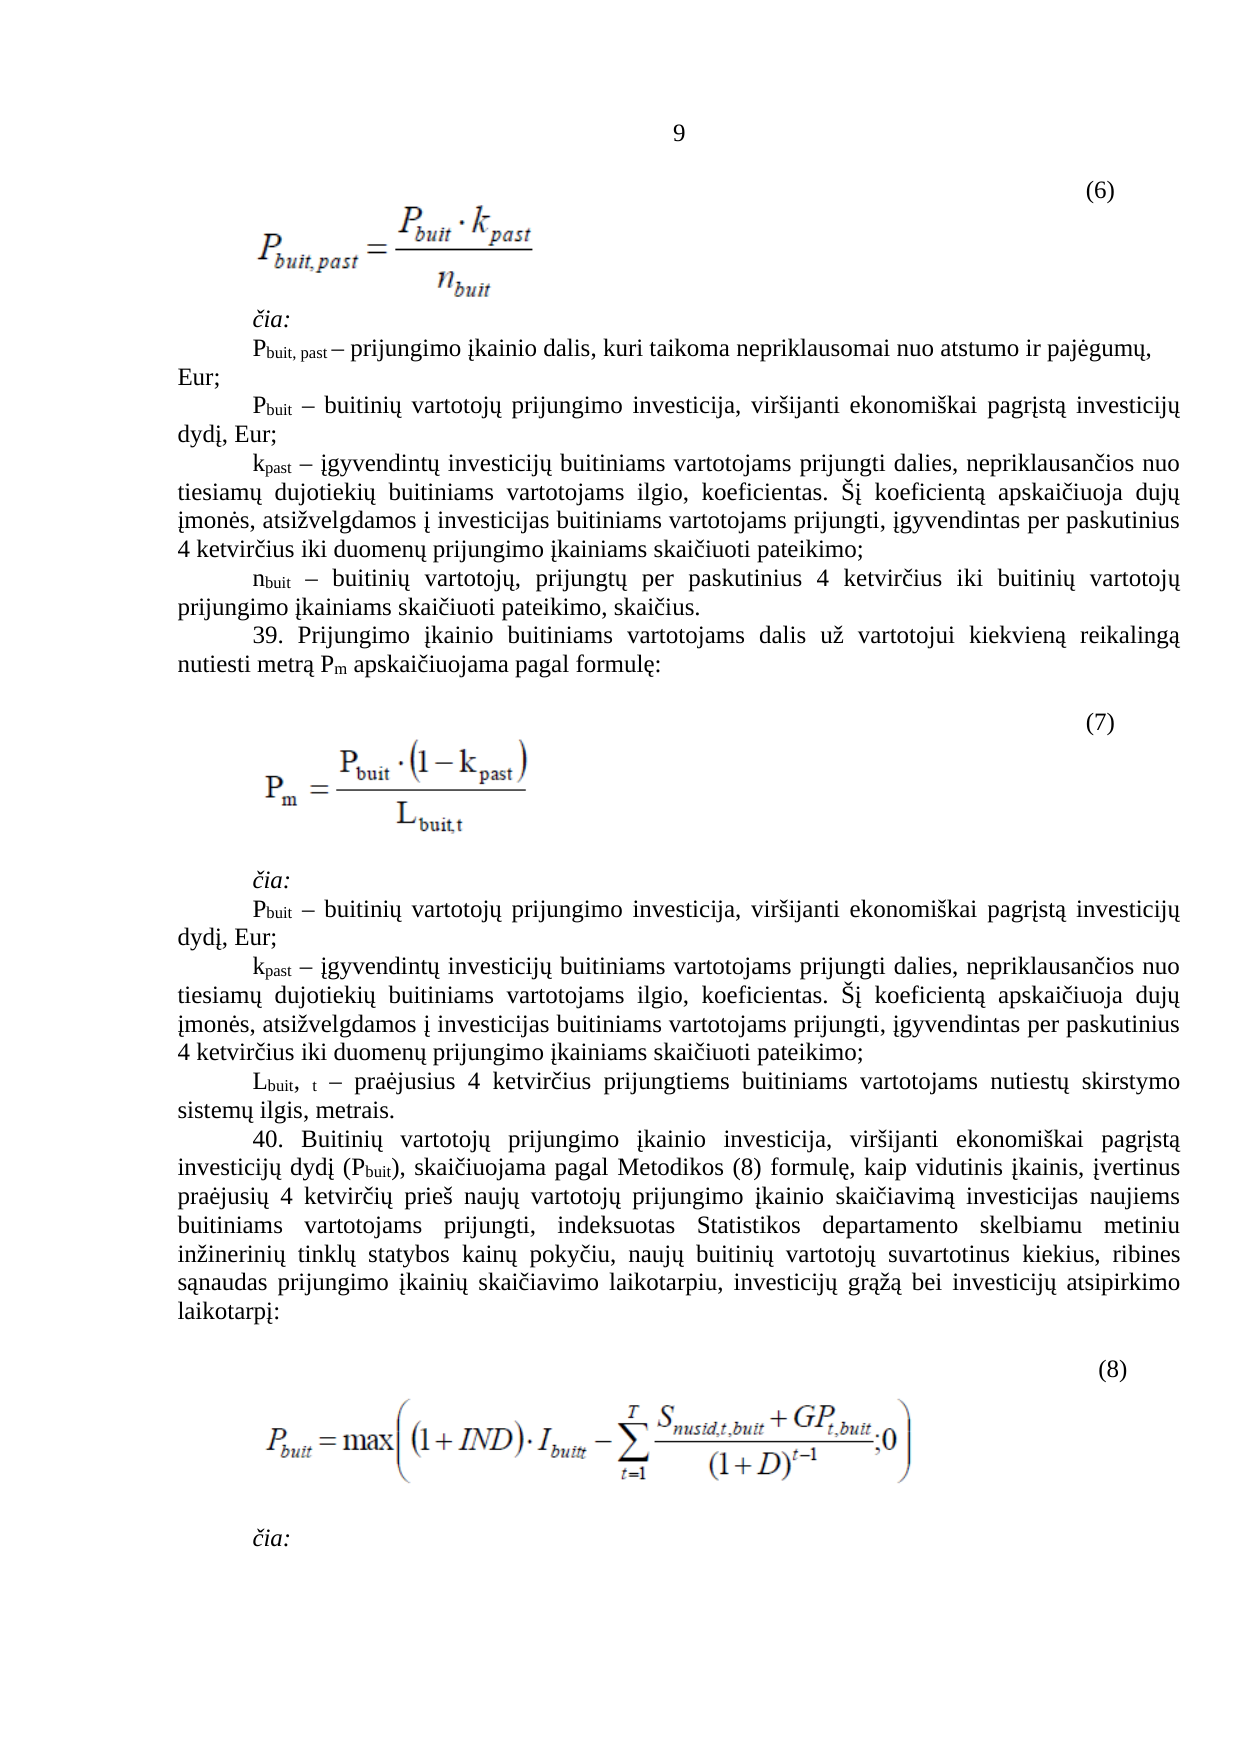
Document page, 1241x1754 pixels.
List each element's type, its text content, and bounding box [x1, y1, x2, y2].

text čia: [177, 304, 1181, 333]
text Pbuit, past – prijungimo įkainio dalis, kuri taikoma nepriklausomai nuo atstumo ir pajėgumų, [177, 333, 1181, 362]
text kpast – įgyvendintų investicijų buitiniams vartotojams prijungti dalies, nepriklausančios nuo tiesiamų dujotiekių buitiniams vartotojams ilgio, koeficientas. Šį koeficientą apskaičiuoja dujų įmonės, atsižvelgdamos į investicijas buitiniams vartotojams prijungti, įgyvendintas per paskutinius 4 ketvirčius iki duomenų prijungimo įkainiams skaičiuoti pateikimo; [177, 448, 1181, 563]
text čia: [177, 865, 1181, 894]
text 39. Prijungimo įkainio buitiniams vartotojams dalis už vartotojui kiekvieną reikalingą nutiesti metrą Pm apskaičiuojama pagal formulę: [177, 620, 1181, 678]
text (8) [177, 1354, 1181, 1494]
text Lbuit, t – praėjusius 4 ketvirčius prijungtiems buitiniams vartotojams nutiestų skirstymo sistemų ilgis, metrais. [177, 1066, 1181, 1124]
text Pbuit – buitinių vartotojų prijungimo investicija, viršijanti ekonomiškai pagrįstą investicijų dydį, Eur; [177, 390, 1181, 448]
text (7) [177, 707, 1181, 836]
text (6) [177, 176, 1181, 304]
text nbuit – buitinių vartotojų, prijungtų per paskutinius 4 ketvirčius iki buitinių vartotojų prijungimo įkainiams skaičiuoti pateikimo, skaičius. [177, 563, 1181, 620]
text Eur; [177, 362, 1181, 390]
text Pbuit – buitinių vartotojų prijungimo investicija, viršijanti ekonomiškai pagrįstą investicijų dydį, Eur; [177, 894, 1181, 951]
text čia: [177, 1523, 1181, 1551]
text 40. Buitinių vartotojų prijungimo įkainio investicija, viršijanti ekonomiškai pagrįstą investicijų dydį (Pbuit), skaičiuojama pagal Metodikos (8) formulę, kaip vidutinis įkainis, įvertinus praėjusių 4 ketvirčių prieš naujų vartotojų prijungimo įkainio skaičiavimą investicijas naujiems buitiniams vartotojams prijungti, indeksuotas Statistikos departamento skelbiamu metiniu inžinerinių tinklų statybos kainų pokyčiu, naujų buitinių vartotojų suvartotinus kiekius, ribines sąnaudas prijungimo įkainių skaičiavimo laikotarpiu, investicijų grąžą bei investicijų atsipirkimo laikotarpį: [177, 1124, 1181, 1325]
text kpast – įgyvendintų investicijų buitiniams vartotojams prijungti dalies, nepriklausančios nuo tiesiamų dujotiekių buitiniams vartotojams ilgio, koeficientas. Šį koeficientą apskaičiuoja dujų įmonės, atsižvelgdamos į investicijas buitiniams vartotojams prijungti, įgyvendintas per paskutinius 4 ketvirčius iki duomenų prijungimo įkainiams skaičiuoti pateikimo; [177, 951, 1181, 1066]
